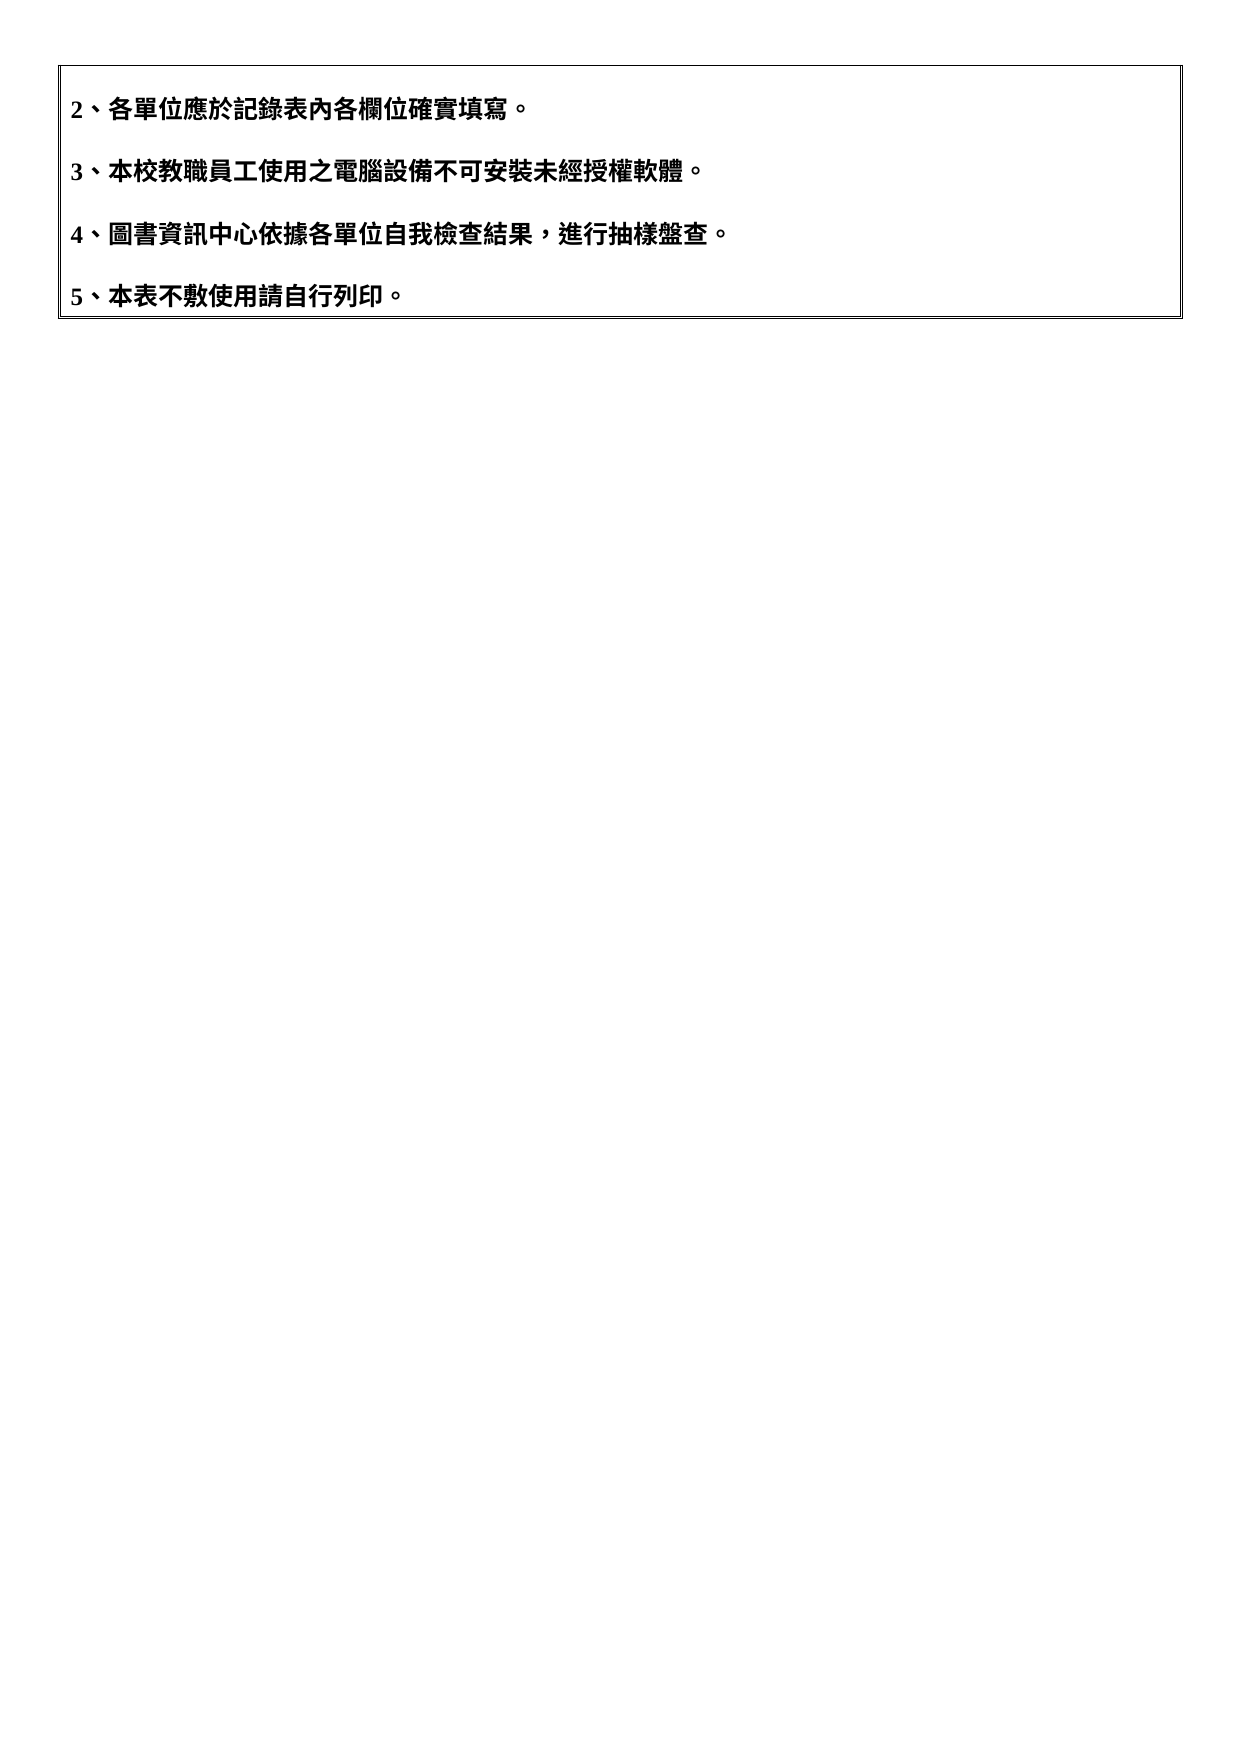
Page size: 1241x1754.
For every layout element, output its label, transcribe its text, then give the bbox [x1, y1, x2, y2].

table_cell 2、各單位應於記錄表內各欄位確實填寫。 3、本校教職員工使用之電腦設備不可安裝未經授權軟體。 4、圖書資訊中心依據各單位自我檢查結果，進行抽樣盤查。 5、本表不敷使用請自行列印。 [61, 66, 1180, 316]
